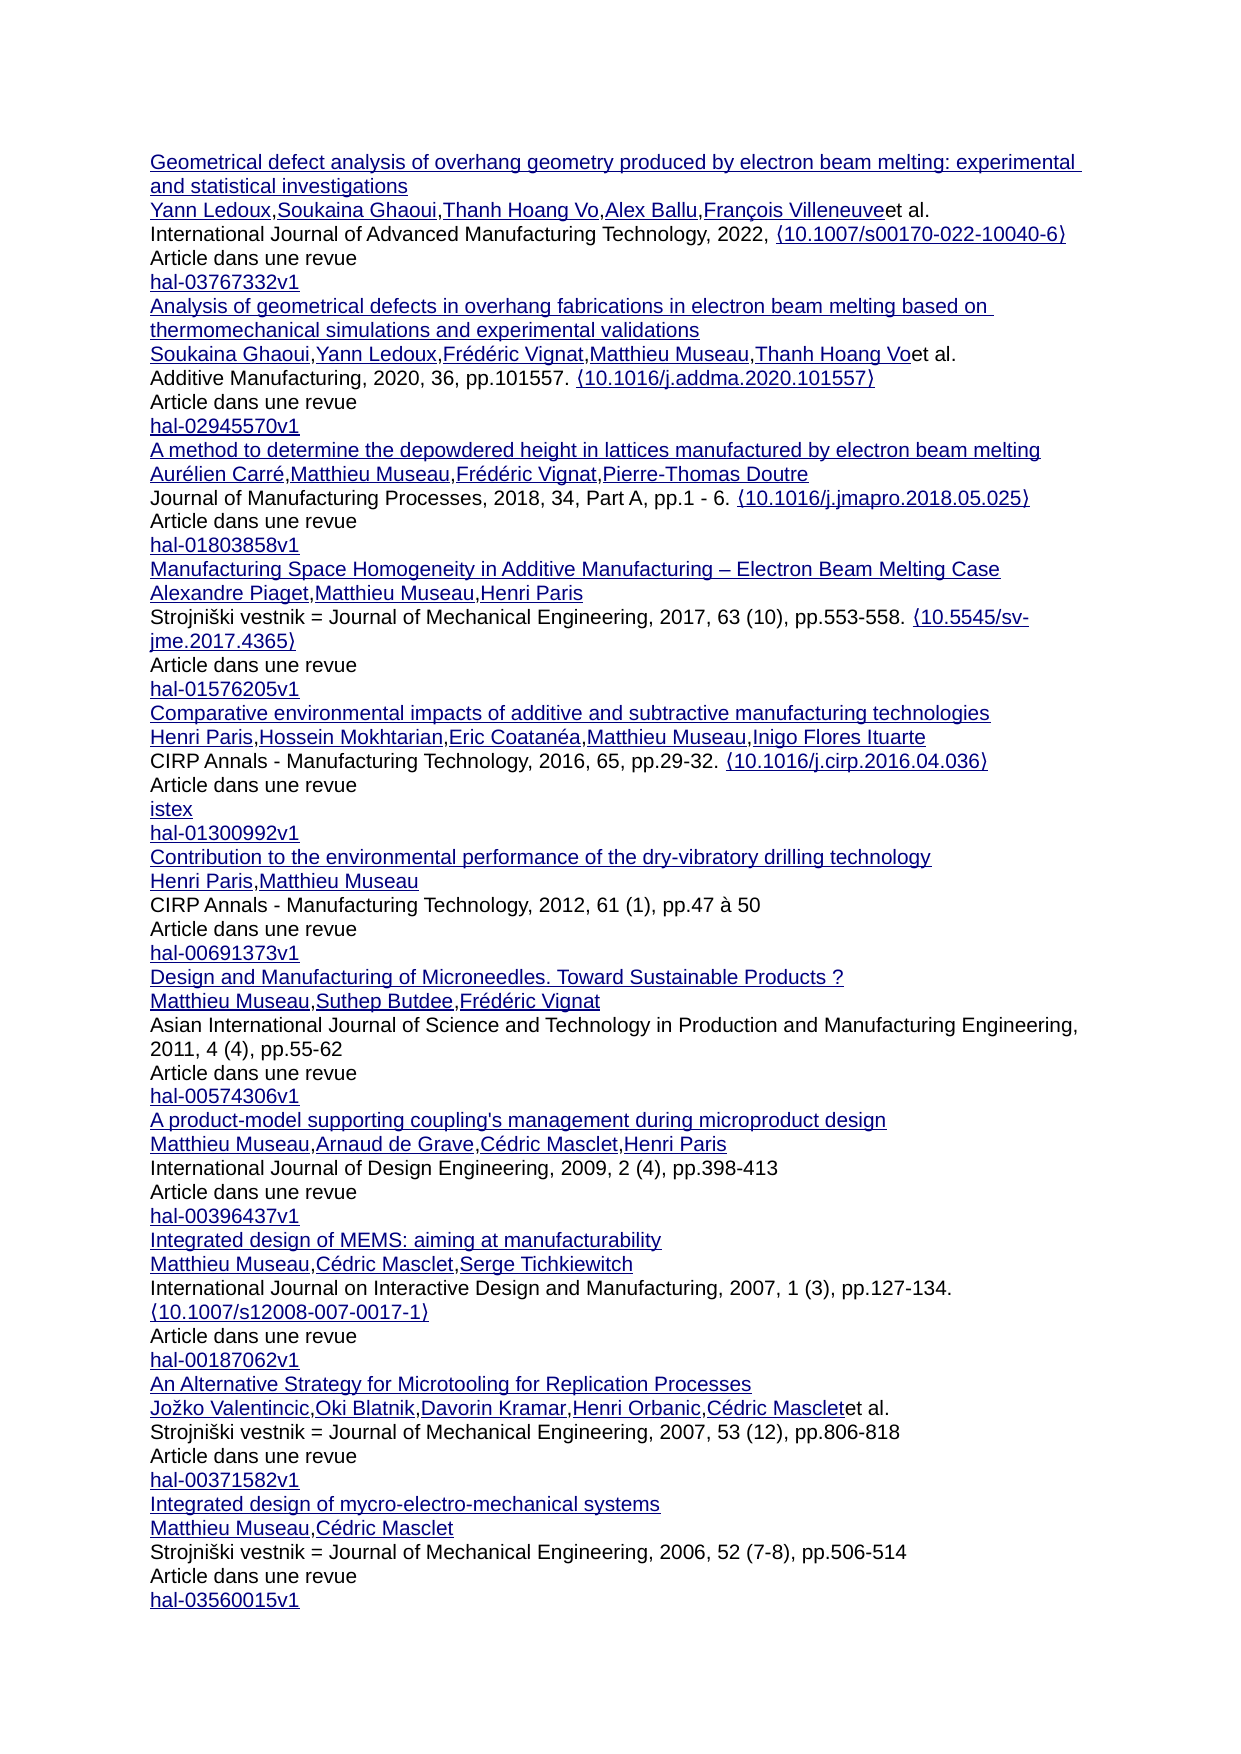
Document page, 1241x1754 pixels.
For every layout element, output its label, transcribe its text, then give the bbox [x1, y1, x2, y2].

table_cell Comparative environmental impacts of additive and subtractive manufacturing technologies Henri Paris,Hossein Mokhtarian,Eric Coatanéa,Matthieu Museau,Inigo Flores Ituarte CIRP Annals - Manufacturing Technology, 2016, 65, pp.29-32. ⟨10.1016/j.cirp.2016.04.036⟩ Article dans une revue istex hal-01300992v1 [150, 701, 1090, 845]
table_cell Geometrical defect analysis of overhang geometry produced by electron beam melting: experimental and statistical investigations Yann Ledoux,Soukaina Ghaoui,Thanh Hoang Vo,Alex Ballu,François Villeneuveet al. International Journal of Advanced Manufacturing Technology, 2022, ⟨10.1007/s00170-022-10040-6⟩ Article dans une revue hal-03767332v1 [150, 150, 1090, 294]
table_cell Integrated design of MEMS: aiming at manufacturability Matthieu Museau,Cédric Masclet,Serge Tichkiewitch International Journal on Interactive Design and Manufacturing, 2007, 1 (3), pp.127-134. ⟨10.1007/s12008-007-0017-1⟩ Article dans une revue hal-00187062v1 [150, 1228, 1090, 1372]
table_cell Integrated design of mycro-electro-mechanical systems Matthieu Museau,Cédric Masclet Strojniški vestnik = Journal of Mechanical Engineering, 2006, 52 (7-8), pp.506-514 Article dans une revue hal-03560015v1 [150, 1492, 1090, 1611]
table_cell Contribution to the environmental performance of the dry-vibratory drilling technology Henri Paris,Matthieu Museau CIRP Annals - Manufacturing Technology, 2012, 61 (1), pp.47 à 50 Article dans une revue hal-00691373v1 [150, 845, 1090, 964]
table_cell Manufacturing Space Homogeneity in Additive Manufacturing – Electron Beam Melting Case Alexandre Piaget,Matthieu Museau,Henri Paris Strojniški vestnik = Journal of Mechanical Engineering, 2017, 63 (10), pp.553-558. ⟨10.5545/sv-jme.2017.4365⟩ Article dans une revue hal-01576205v1 [150, 557, 1090, 701]
table_cell An Alternative Strategy for Microtooling for Replication Processes Jožko Valentincic,Oki Blatnik,Davorin Kramar,Henri Orbanic,Cédric Mascletet al. Strojniški vestnik = Journal of Mechanical Engineering, 2007, 53 (12), pp.806-818 Article dans une revue hal-00371582v1 [150, 1372, 1090, 1492]
table_cell A product-model supporting coupling's management during microproduct design Matthieu Museau,Arnaud de Grave,Cédric Masclet,Henri Paris International Journal of Design Engineering, 2009, 2 (4), pp.398-413 Article dans une revue hal-00396437v1 [150, 1108, 1090, 1228]
table_cell Design and Manufacturing of Microneedles. Toward Sustainable Products ? Matthieu Museau,Suthep Butdee,Frédéric Vignat Asian International Journal of Science and Technology in Production and Manufacturing Engineering, 2011, 4 (4), pp.55-62 Article dans une revue hal-00574306v1 [150, 965, 1090, 1108]
table_cell A method to determine the depowdered height in lattices manufactured by electron beam melting Aurélien Carré,Matthieu Museau,Frédéric Vignat,Pierre-Thomas Doutre Journal of Manufacturing Processes, 2018, 34, Part A, pp.1 - 6. ⟨10.1016/j.jmapro.2018.05.025⟩ Article dans une revue hal-01803858v1 [150, 438, 1090, 557]
table_cell Analysis of geometrical defects in overhang fabrications in electron beam melting based on thermomechanical simulations and experimental validations Soukaina Ghaoui,Yann Ledoux,Frédéric Vignat,Matthieu Museau,Thanh Hoang Voet al. Additive Manufacturing, 2020, 36, pp.101557. ⟨10.1016/j.addma.2020.101557⟩ Article dans une revue hal-02945570v1 [150, 294, 1090, 437]
